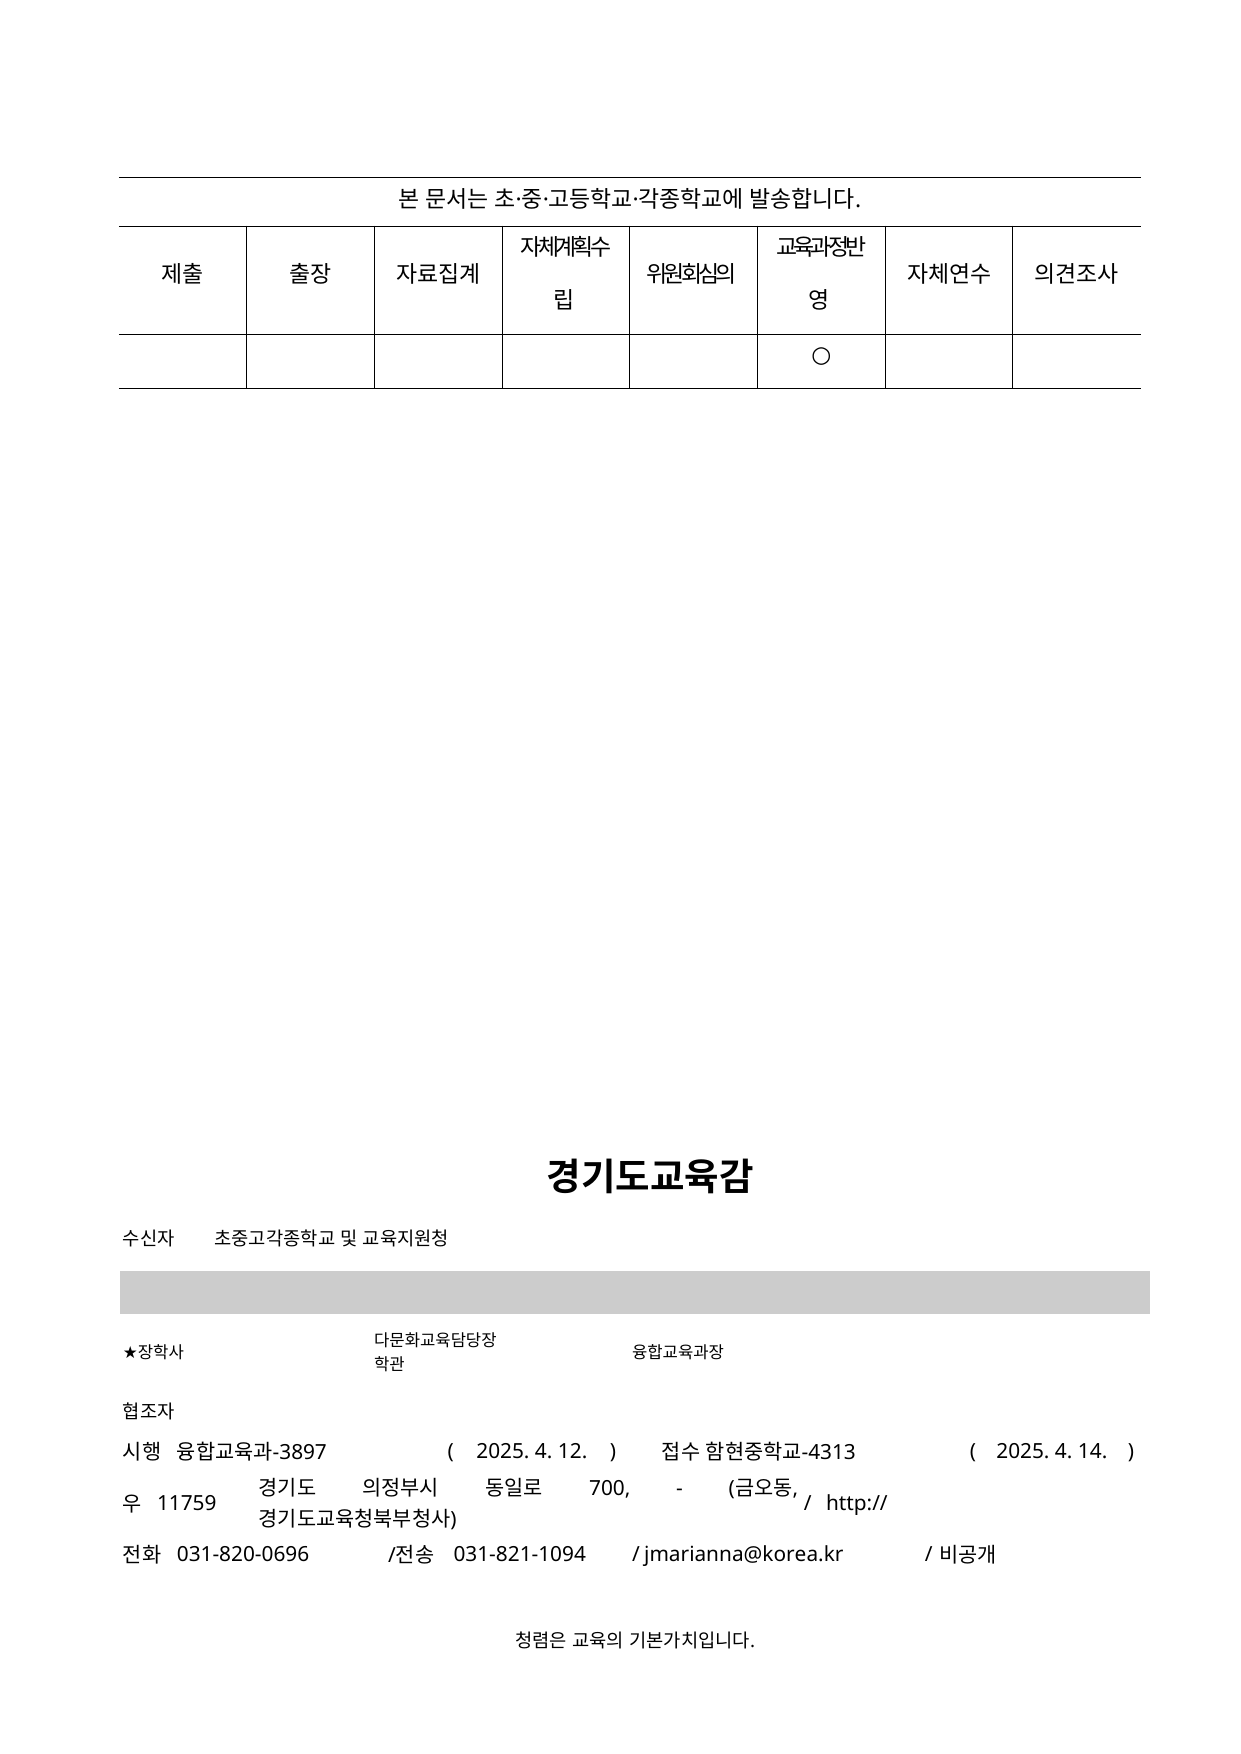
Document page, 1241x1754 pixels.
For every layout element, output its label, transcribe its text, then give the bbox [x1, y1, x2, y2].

table_cell ) [1125, 1433, 1150, 1469]
table_cell 시행 [120, 1433, 174, 1469]
table_cell 자료집계 [375, 227, 502, 334]
table_cell 031-821-1094 [450, 1535, 629, 1571]
table_cell http:// [823, 1469, 1150, 1535]
table_cell 청렴은 교육의 기본가치입니다. [118, 1623, 1152, 1662]
table_cell [630, 335, 757, 388]
table_cell 2025. 4. 12. [456, 1433, 607, 1469]
table_cell 다문화교육담당장학관 [371, 1314, 503, 1388]
table_cell 출장 [247, 227, 374, 334]
table_cell [1025, 1314, 1150, 1388]
table_cell 2025. 4. 14. [979, 1433, 1125, 1469]
table_header 경기도교육감 [315, 1125, 985, 1204]
table_cell 031-820-0696 [174, 1535, 385, 1571]
table_cell 수신자 [120, 1204, 211, 1271]
table_cell [910, 1388, 1030, 1433]
table_cell [193, 1388, 315, 1433]
table_cell [1013, 335, 1141, 388]
table_cell [247, 335, 374, 388]
table_cell [767, 1314, 893, 1388]
table_cell 자체계획수립 [503, 227, 629, 334]
table_cell ) [607, 1433, 635, 1469]
table_cell [250, 1314, 371, 1388]
table_cell 비공개 [936, 1535, 1150, 1571]
table_cell 우 [120, 1469, 154, 1535]
table_cell [1030, 1388, 1150, 1433]
table_cell [552, 1388, 671, 1433]
table_cell 자체연수 [886, 227, 1012, 334]
table_cell /전송 [385, 1535, 450, 1571]
table_cell jmarianna@korea.kr [641, 1535, 922, 1571]
table_cell [671, 1388, 791, 1433]
table_cell / [801, 1469, 823, 1535]
table_cell [893, 1314, 1025, 1388]
table_cell / [629, 1535, 641, 1571]
table_cell 위원회심의 [630, 227, 757, 334]
table_cell [375, 335, 502, 388]
table_cell 교육과정반영 [758, 227, 885, 334]
table_cell ○ [758, 335, 885, 388]
table_cell 융합교육과장 [629, 1314, 767, 1388]
table_cell ( [967, 1433, 979, 1469]
table_cell [504, 1314, 629, 1388]
table_cell 함현중학교-4313 [703, 1433, 967, 1469]
table_cell 경기도 의정부시 동일로 700, - (금오동, 경기도교육청북부청사) [256, 1469, 801, 1535]
table_cell [886, 335, 1012, 388]
table_cell 제출 [119, 227, 246, 334]
table_cell [791, 1388, 910, 1433]
table_header [118, 1093, 1152, 1623]
table_cell [315, 1388, 432, 1433]
table_cell 초중고각종학교 및 교육지원청 [211, 1204, 1150, 1271]
table_cell ★장학사 [120, 1314, 249, 1388]
table_header [985, 1125, 1150, 1204]
table_cell 전화 [120, 1535, 174, 1571]
table_cell [120, 1271, 1150, 1314]
table_cell [503, 335, 629, 388]
table_cell ( [444, 1433, 456, 1469]
table_cell 의견조사 [1013, 227, 1141, 334]
table_cell [432, 1388, 552, 1433]
table_header 본 문서는 초·중·고등학교·각종학교에 발송합니다. [119, 178, 1141, 226]
table_header [120, 1125, 315, 1204]
table_cell / [922, 1535, 936, 1571]
table_cell 접수 [635, 1433, 703, 1469]
table_cell 협조자 [120, 1388, 192, 1433]
table_cell 융합교육과-3897 [174, 1433, 444, 1469]
table_cell 11759 [154, 1469, 256, 1535]
table_cell [119, 335, 246, 388]
